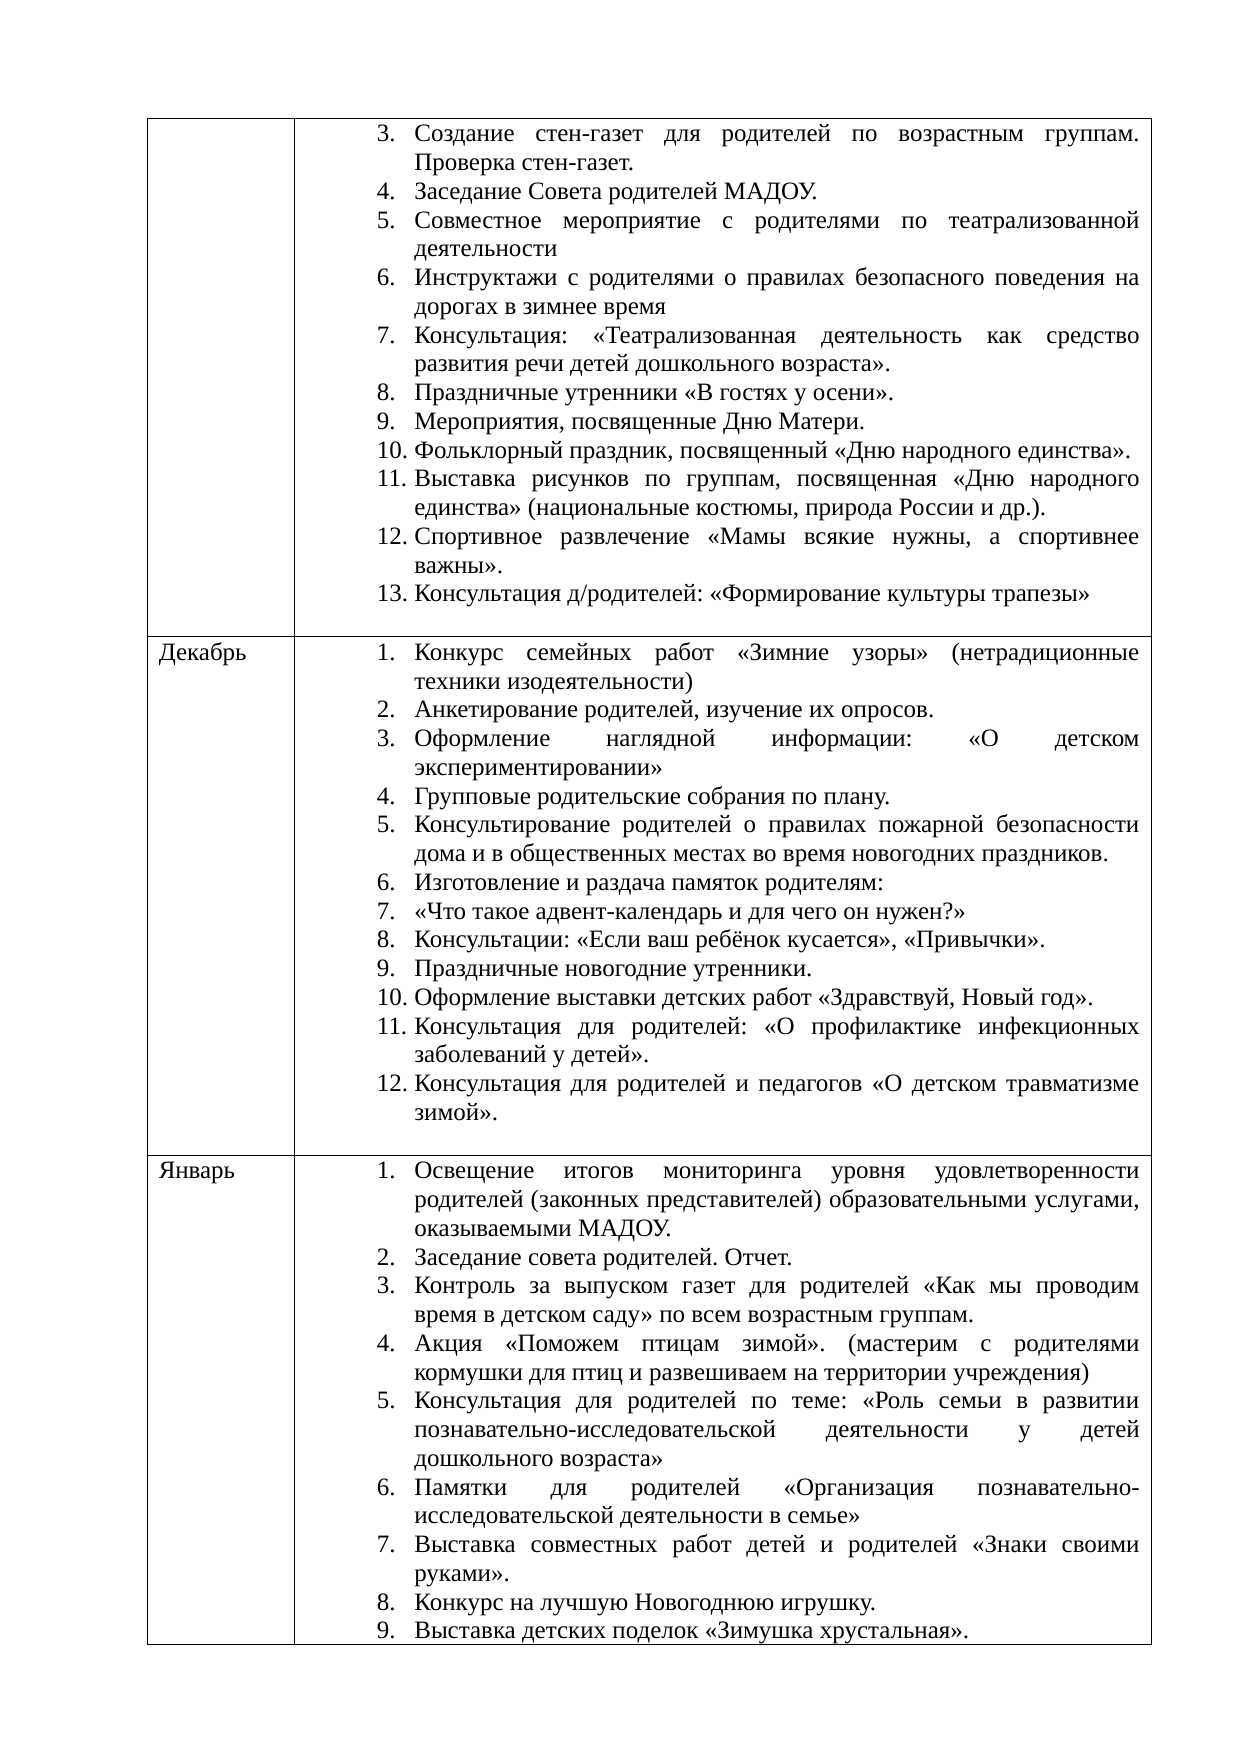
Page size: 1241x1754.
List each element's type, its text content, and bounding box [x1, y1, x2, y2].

table_cell Январь [148, 1156, 294, 1644]
table_cell Конкурс семейных работ «Зимние узоры» (нетрадиционные техники изодеятельности) Анкетирование родителей, изучение их опросов. Оформление наглядной информации: «О детском экспериментировании» Групповые родительские собрания по плану. Консультирование родителей о правилах пожарной безопасности дома и в общественных местах во время новогодних праздников. Изготовление и раздача памяток родителям: «Что такое адвент-календарь и для чего он нужен?» Консультации: «Если ваш ребёнок кусается», «Привычки». Праздничные новогодние утренники. Оформление выставки детских работ «Здравствуй, Новый год». Консультация для родителей: «О профилактике инфекционных заболеваний у детей». Консультация для родителей и педагогов «О детском травматизме зимой». [295, 637, 1151, 1154]
table_header Создание стен-газет для родителей по возрастным группам. Проверка стен-газет. Заседание Совета родителей МАДОУ. Совместное мероприятие с родителями по театрализованной деятельности Инструктажи с родителями о правилах безопасного поведения на дорогах в зимнее время Консультация: «Театрализованная деятельность как средство развития речи детей дошкольного возраста». Праздничные утренники «В гостях у осени». Мероприятия, посвященные Дню Матери. Фольклорный праздник, посвященный «Дню народного единства». Выставка рисунков по группам, посвященная «Дню народного единства» (национальные костюмы, природа России и др.). Спортивное развлечение «Мамы всякие нужны, а спортивнее важны». Консультация д/родителей: «Формирование культуры трапезы» [295, 119, 1151, 636]
table_header [148, 119, 294, 636]
table_cell Освещение итогов мониторинга уровня удовлетворенности родителей (законных представителей) образовательными услугами, оказываемыми МАДОУ. Заседание совета родителей. Отчет. Контроль за выпуском газет для родителей «Как мы проводим время в детском саду» по всем возрастным группам. Акция «Поможем птицам зимой». (мастерим с родителями кормушки для птиц и развешиваем на территории учреждения) Консультация для родителей по теме: «Роль семьи в развитии познавательно-исследовательской деятельности у детей дошкольного возраста» Памятки для родителей «Организация познавательно-исследовательской деятельности в семье» Выставка совместных работ детей и родителей «Знаки своими руками». Конкурс на лучшую Новогоднюю игрушку. Выставка детских поделок «Зимушка хрустальная». [295, 1156, 1151, 1644]
table_cell Декабрь [148, 637, 294, 1154]
